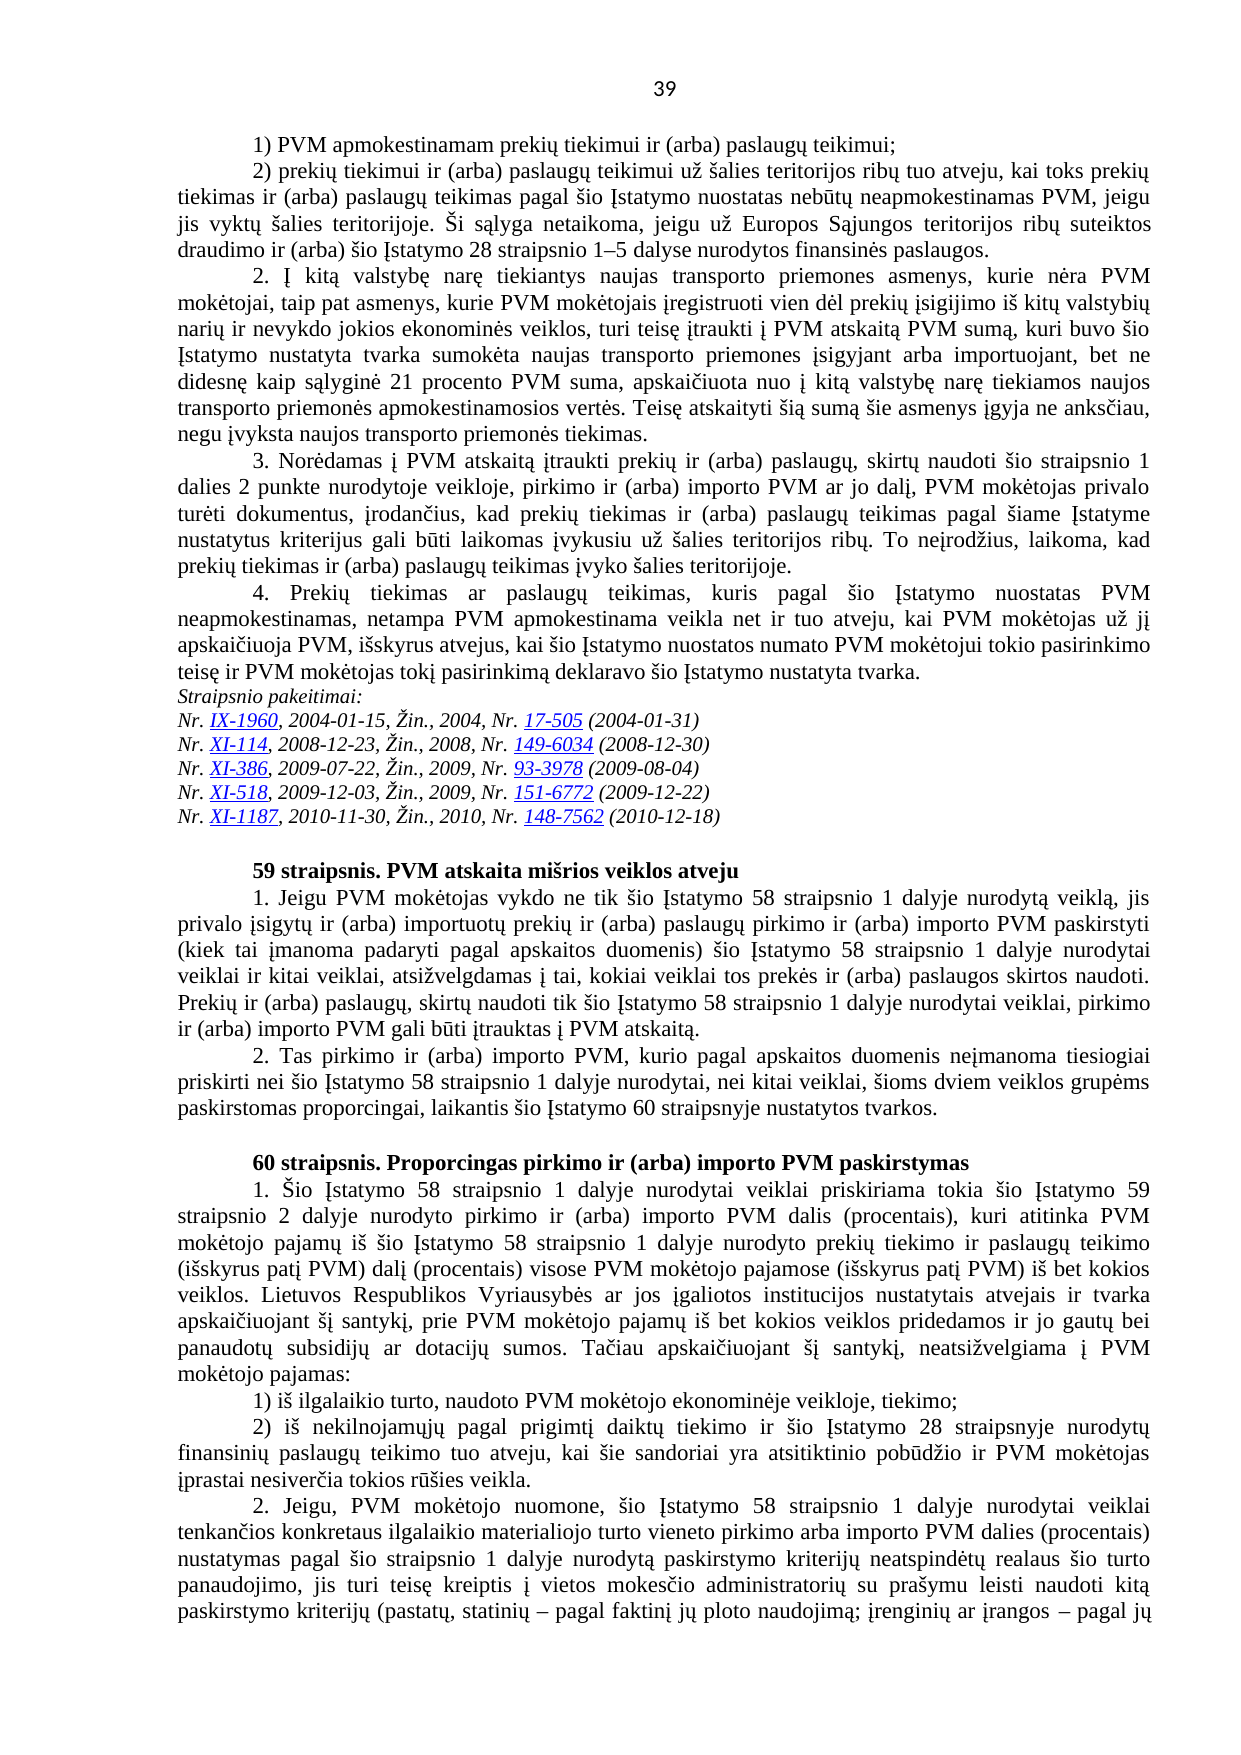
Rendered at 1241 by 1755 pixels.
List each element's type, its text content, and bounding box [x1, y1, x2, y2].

text 60 straipsnis. Proporcingas pirkimo ir (arba) importo PVM paskirstymas [177, 1149, 1152, 1176]
text 1. Jeigu PVM mokėtojas vykdo ne tik šio Įstatymo 58 straipsnio 1 dalyje nurodytą veiklą, jis privalo įsigytų ir (arba) importuotų prekių ir (arba) paslaugų pirkimo ir (arba) importo PVM paskirstyti (kiek tai įmanoma padaryti pagal apskaitos duomenis) šio Įstatymo 58 straipsnio 1 dalyje nurodytai veiklai ir kitai veiklai, atsižvelgdamas į tai, kokiai veiklai tos prekės ir (arba) paslaugos skirtos naudoti. Prekių ir (arba) paslaugų, skirtų naudoti tik šio Įstatymo 58 straipsnio 1 dalyje nurodytai veiklai, pirkimo ir (arba) importo PVM gali būti įtrauktas į PVM atskaitą. [177, 883, 1152, 1042]
text 2. Tas pirkimo ir (arba) importo PVM, kurio pagal apskaitos duomenis neįmanoma tiesiogiai priskirti nei šio Įstatymo 58 straipsnio 1 dalyje nurodytai, nei kitai veiklai, šioms dviem veiklos grupėms paskirstomas proporcingai, laikantis šio Įstatymo 60 straipsnyje nustatytos tvarkos. [177, 1042, 1152, 1121]
text Nr. IX-1960, 2004-01-15, Žin., 2004, Nr. 17-505 (2004-01-31) [177, 708, 1152, 732]
text 1) iš ilgalaikio turto, naudoto PVM mokėtojo ekonominėje veikloje, tiekimo; [177, 1387, 1152, 1413]
text Straipsnio pakeitimai: [177, 684, 1152, 708]
text Nr. XI-1187, 2010-11-30, Žin., 2010, Nr. 148-7562 (2010-12-18) [177, 804, 1152, 828]
text 2. Jeigu, PVM mokėtojo nuomone, šio Įstatymo 58 straipsnio 1 dalyje nurodytai veiklai tenkančios konkretaus ilgalaikio materialiojo turto vieneto pirkimo arba importo PVM dalies (procentais) nustatymas pagal šio straipsnio 1 dalyje nurodytą paskirstymo kriterijų neatspindėtų realaus šio turto panaudojimo, jis turi teisę kreiptis į vietos mokesčio administratorių su prašymu leisti naudoti kitą paskirstymo kriterijų (pastatų, statinių – pagal faktinį jų ploto naudojimą; įrenginių ar įrangos – pagal jų [177, 1492, 1152, 1624]
text 1) PVM apmokestinamam prekių tiekimui ir (arba) paslaugų teikimui; [177, 131, 1152, 157]
text 2. Į kitą valstybę narę tiekiantys naujas transporto priemones asmenys, kurie nėra PVM mokėtojai, taip pat asmenys, kurie PVM mokėtojais įregistruoti vien dėl prekių įsigijimo iš kitų valstybių narių ir nevykdo jokios ekonominės veiklos, turi teisę įtraukti į PVM atskaitą PVM sumą, kuri buvo šio Įstatymo nustatyta tvarka sumokėta naujas transporto priemones įsigyjant arba importuojant, bet ne didesnę kaip sąlyginė 21 procento PVM suma, apskaičiuota nuo į kitą valstybę narę tiekiamos naujos transporto priemonės apmokestinamosios vertės. Teisę atskaityti šią sumą šie asmenys įgyja ne anksčiau, negu įvyksta naujos transporto priemonės tiekimas. [177, 262, 1152, 447]
text 3. Norėdamas į PVM atskaitą įtraukti prekių ir (arba) paslaugų, skirtų naudoti šio straipsnio 1 dalies 2 punkte nurodytoje veikloje, pirkimo ir (arba) importo PVM ar jo dalį, PVM mokėtojas privalo turėti dokumentus, įrodančius, kad prekių tiekimas ir (arba) paslaugų teikimas pagal šiame Įstatyme nustatytus kriterijus gali būti laikomas įvykusiu už šalies teritorijos ribų. To neįrodžius, laikoma, kad prekių tiekimas ir (arba) paslaugų teikimas įvyko šalies teritorijoje. [177, 447, 1152, 579]
text Nr. XI-518, 2009-12-03, Žin., 2009, Nr. 151-6772 (2009-12-22) [177, 780, 1152, 804]
text 2) iš nekilnojamųjų pagal prigimtį daiktų tiekimo ir šio Įstatymo 28 straipsnyje nurodytų finansinių paslaugų teikimo tuo atveju, kai šie sandoriai yra atsitiktinio pobūdžio ir PVM mokėtojas įprastai nesiverčia tokios rūšies veikla. [177, 1413, 1152, 1492]
text 2) prekių tiekimui ir (arba) paslaugų teikimui už šalies teritorijos ribų tuo atveju, kai toks prekių tiekimas ir (arba) paslaugų teikimas pagal šio Įstatymo nuostatas nebūtų neapmokestinamas PVM, jeigu jis vyktų šalies teritorijoje. Ši sąlyga netaikoma, jeigu už Europos Sąjungos teritorijos ribų suteiktos draudimo ir (arba) šio Įstatymo 28 straipsnio 1–5 dalyse nurodytos finansinės paslaugos. [177, 157, 1152, 262]
text Nr. XI-386, 2009-07-22, Žin., 2009, Nr. 93-3978 (2009-08-04) [177, 756, 1152, 780]
text 59 straipsnis. PVM atskaita mišrios veiklos atveju [177, 857, 1152, 883]
text 1. Šio Įstatymo 58 straipsnio 1 dalyje nurodytai veiklai priskiriama tokia šio Įstatymo 59 straipsnio 2 dalyje nurodyto pirkimo ir (arba) importo PVM dalis (procentais), kuri atitinka PVM mokėtojo pajamų iš šio Įstatymo 58 straipsnio 1 dalyje nurodyto prekių tiekimo ir paslaugų teikimo (išskyrus patį PVM) dalį (procentais) visose PVM mokėtojo pajamose (išskyrus patį PVM) iš bet kokios veiklos. Lietuvos Respublikos Vyriausybės ar jos įgaliotos institucijos nustatytais atvejais ir tvarka apskaičiuojant šį santykį, prie PVM mokėtojo pajamų iš bet kokios veiklos pridedamos ir jo gautų bei panaudotų subsidijų ar dotacijų sumos. Tačiau apskaičiuojant šį santykį, neatsižvelgiama į PVM mokėtojo pajamas: [177, 1176, 1152, 1387]
text 4. Prekių tiekimas ar paslaugų teikimas, kuris pagal šio Įstatymo nuostatas PVM neapmokestinamas, netampa PVM apmokestinama veikla net ir tuo atveju, kai PVM mokėtojas už jį apskaičiuoja PVM, išskyrus atvejus, kai šio Įstatymo nuostatos numato PVM mokėtojui tokio pasirinkimo teisę ir PVM mokėtojas tokį pasirinkimą deklaravo šio Įstatymo nustatyta tvarka. [177, 579, 1152, 684]
text Nr. XI-114, 2008-12-23, Žin., 2008, Nr. 149-6034 (2008-12-30) [177, 732, 1152, 756]
